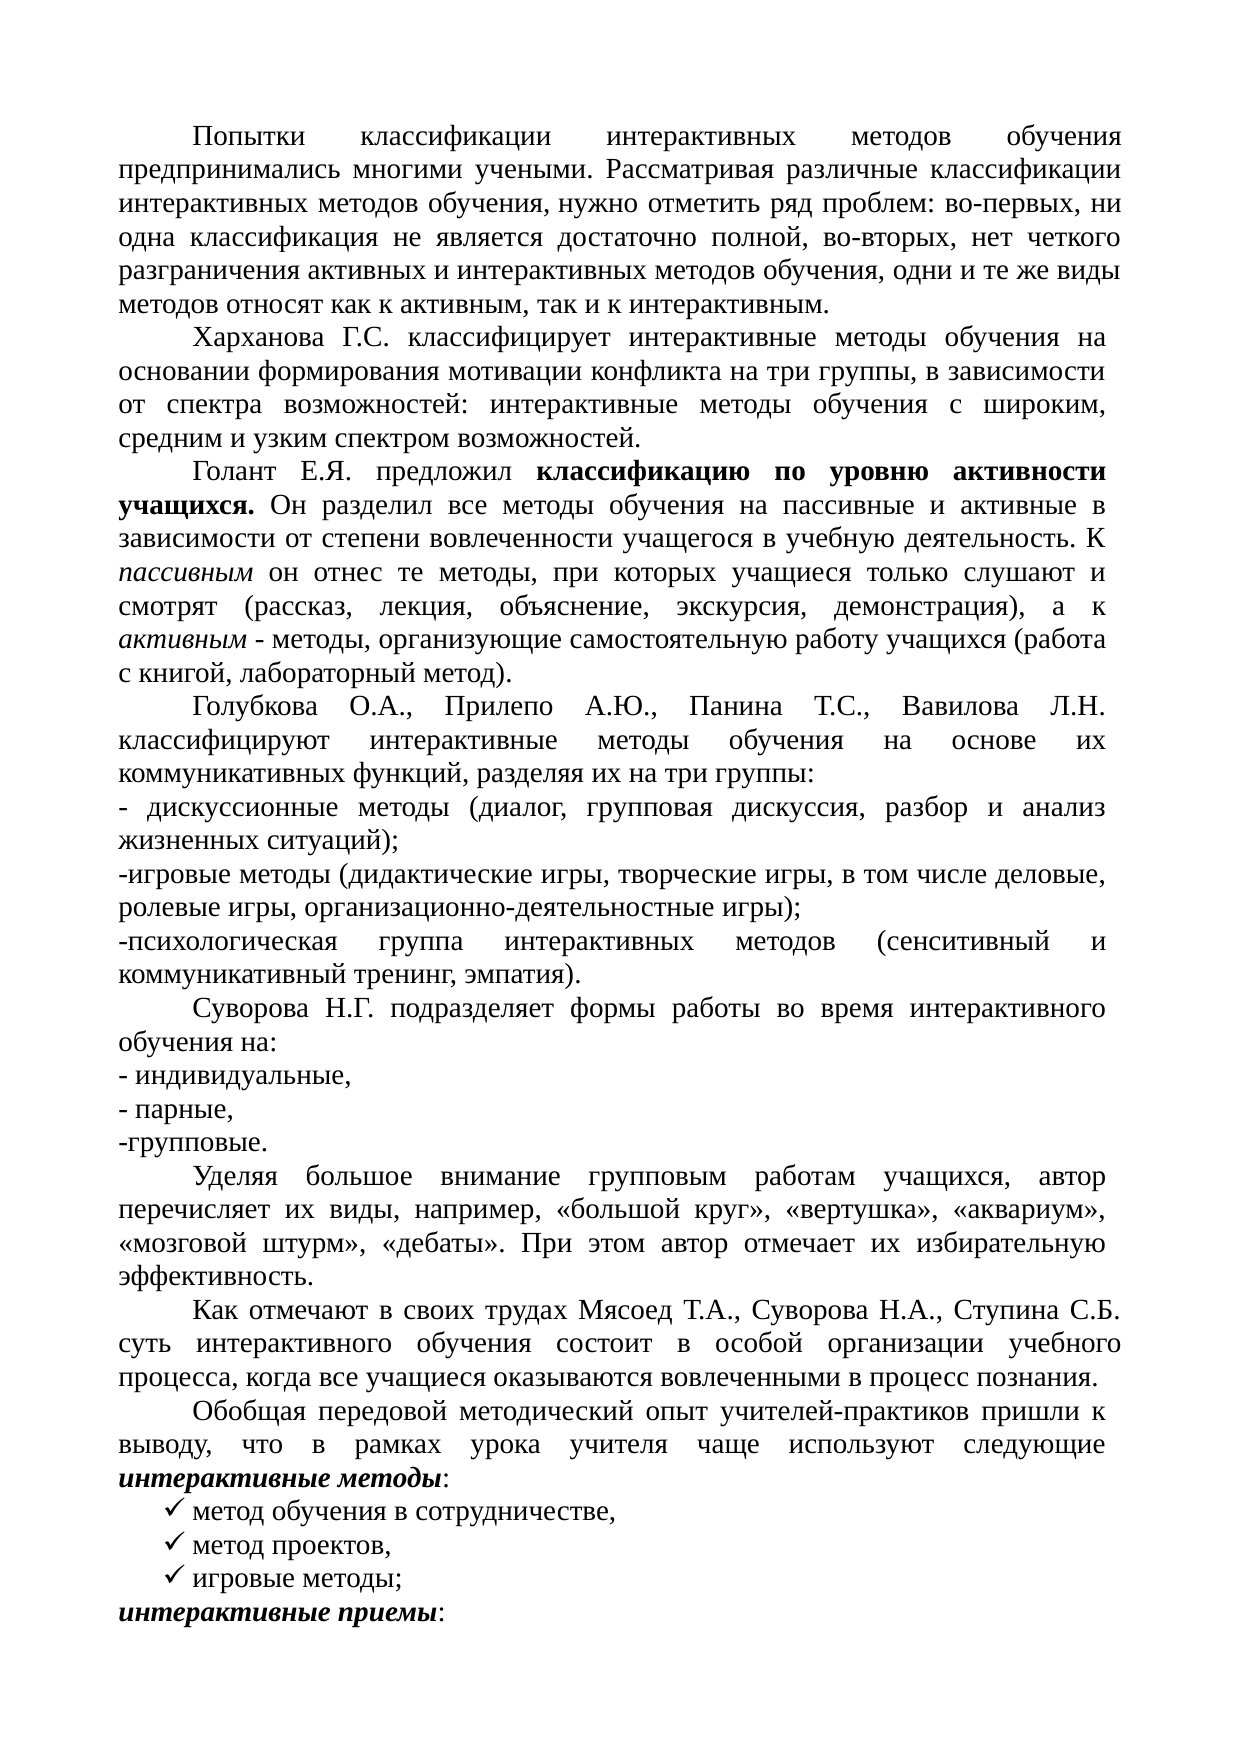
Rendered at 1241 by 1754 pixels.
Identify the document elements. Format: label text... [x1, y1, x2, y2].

text Попытки классификации интерактивных методов обучения предпринимались многими учеными. Рассматривая различные классификации интерактивных методов обучения, нужно отметить ряд проблем: во-первых, ни одна классификация не является достаточно полной, во-вторых, нет четкого разграничения активных и интерактивных методов обучения, одни и те же виды методов относят как к активным, так и к интерактивным. [118, 118, 1122, 319]
text -психологическая группа интерактивных методов (сенситивный и коммуникативный тренинг, эмпатия). [118, 923, 1107, 990]
list игровые методы; [162, 1561, 1106, 1594]
list метод проектов, [162, 1527, 1106, 1561]
text Голант Е.Я. предложил классификацию по уровню активности учащихся. Он разделил все методы обучения на пассивные и активные в зависимости от степени вовлеченности учащегося в учебную деятельность. К пассивным он отнес те методы, при которых учащиеся только слушают и смотрят (рассказ, лекция, объяснение, экскурсия, демонстрация), а к активным - методы, организующие самостоятельную работу учащихся (работа с книгой, лабораторный метод). [118, 453, 1107, 688]
text Как отмечают в своих трудах Мясоед Т.А., Суворова Н.А., Ступина С.Б. суть интерактивного обучения состоит в особой организации учебного процесса, когда все учащиеся оказываются вовлеченными в процесс познания. [118, 1292, 1122, 1393]
text Обобщая передовой методический опыт учителей-практиков пришли к выводу, что в рамках урока учителя чаще используют следующие интерактивные методы: [118, 1393, 1106, 1493]
text -игровые методы (дидактические игры, творческие игры, в том числе деловые, ролевые игры, организационно-деятельностные игры); [118, 856, 1107, 923]
text -групповые. [118, 1124, 1107, 1158]
text Голубкова О.А., Прилепо А.Ю., Панина Т.С., Вавилова Л.Н. классифицируют интерактивные методы обучения на основе их коммуникативных функций, разделяя их на три группы: [118, 688, 1107, 789]
text - индивидуальные, [118, 1057, 1107, 1091]
text - парные, [118, 1091, 1107, 1124]
text - дискуссионные методы (диалог, групповая дискуссия, разбор и анализ жизненных ситуаций); [118, 789, 1107, 856]
text Харханова Г.С. классифицирует интерактивные методы обучения на основании формирования мотивации конфликта на три группы, в зависимости от спектра возможностей: интерактивные методы обучения с широким, средним и узким спектром возможностей. [118, 319, 1107, 453]
text интерактивные приемы: [118, 1594, 1106, 1628]
text Суворова Н.Г. подразделяет формы работы во время интерактивного обучения на: [118, 990, 1107, 1057]
text Уделяя большое внимание групповым работам учащихся, автор перечисляет их виды, например, «большой круг», «вертушка», «аквариум», «мозговой штурм», «дебаты». При этом автор отмечает их избирательную эффективность. [118, 1158, 1107, 1292]
list метод обучения в сотрудничестве, [162, 1493, 1106, 1527]
